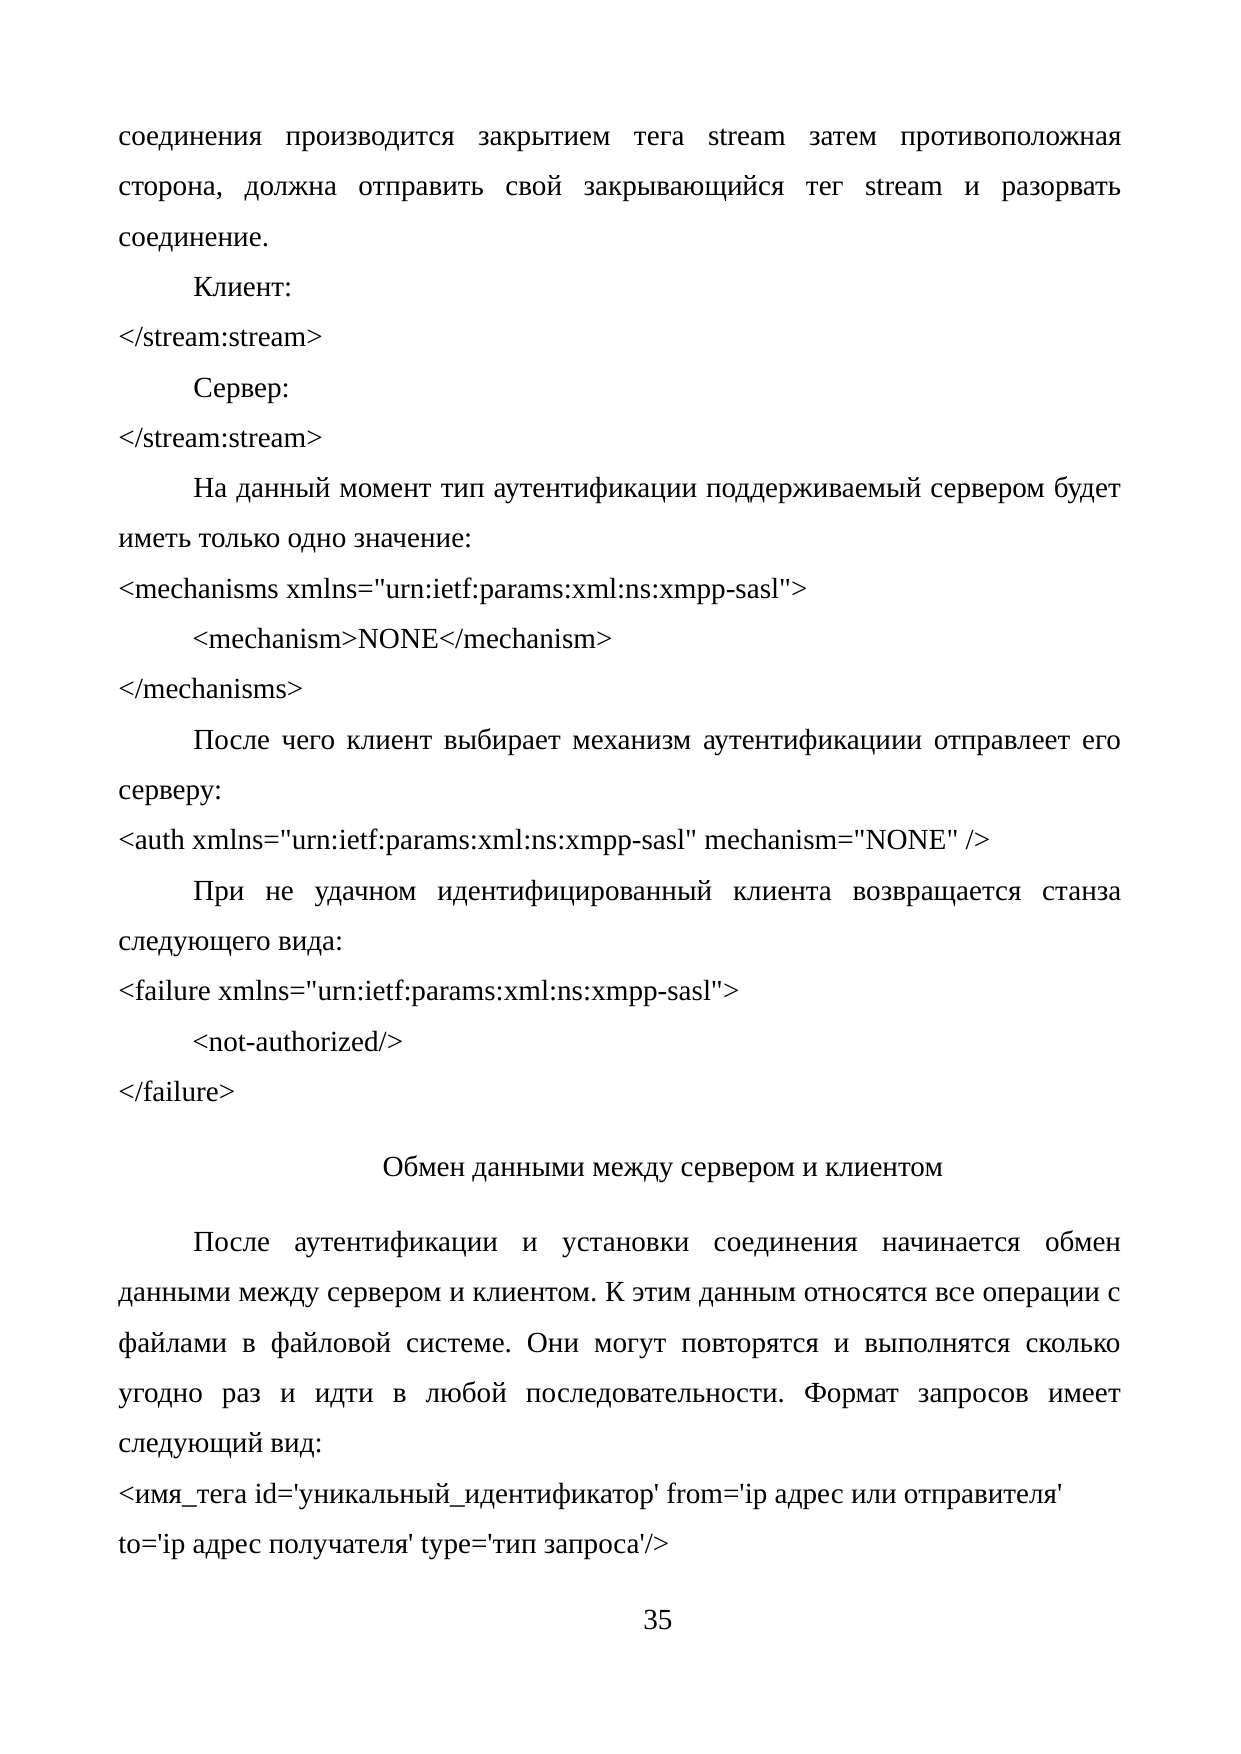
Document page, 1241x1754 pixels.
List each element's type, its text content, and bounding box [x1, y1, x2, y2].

text После аутентификации и установки соединения начинается обмен данными между сервером и клиентом. К этим данным относятся все операции с файлами в файловой системе. Они могут повторятся и выполнятся сколько угодно раз и идти в любой последовательности. Формат запросов имеет следующий вид: [118, 1224, 1122, 1459]
text <not-authorized/> [118, 1024, 1122, 1057]
subtitle Обмен данными между сервером и клиентом [189, 1149, 1122, 1183]
text Клиент: [118, 269, 1122, 303]
text <mechanisms xmlns="urn:ietf:params:xml:ns:xmpp-sasl"> [118, 571, 1122, 604]
text Сервер: [118, 370, 1122, 403]
text </failure> [118, 1074, 1122, 1108]
text </stream:stream> [118, 420, 1122, 453]
text </mechanisms> [118, 672, 1122, 705]
text <auth xmlns="urn:ietf:params:xml:ns:xmpp-sasl" mechanism="NONE" /> [118, 822, 1122, 856]
text </stream:stream> [118, 319, 1122, 353]
text После чего клиент выбирает механизм аутентификациии отправлеет его серверу: [118, 722, 1122, 806]
text <failure xmlns="urn:ietf:params:xml:ns:xmpp-sasl"> [118, 973, 1122, 1007]
text соединения производится закрытием тега stream затем противоположная сторона, должна отправить свой закрывающийся тег stream и разорвать соединение. [118, 118, 1122, 252]
text На данный момент тип аутентификации поддерживаемый сервером будет иметь только одно значение: [118, 470, 1122, 554]
text <имя_тега id='уникальный_идентификатор' from='ip адрес или отправителя' to='ip адрес получателя' type='тип запроса'/> [118, 1476, 1122, 1560]
text При не удачном идентифицированный клиента возвращается станза следующего вида: [118, 873, 1122, 957]
text <mechanism>NONE</mechanism> [118, 621, 1122, 655]
